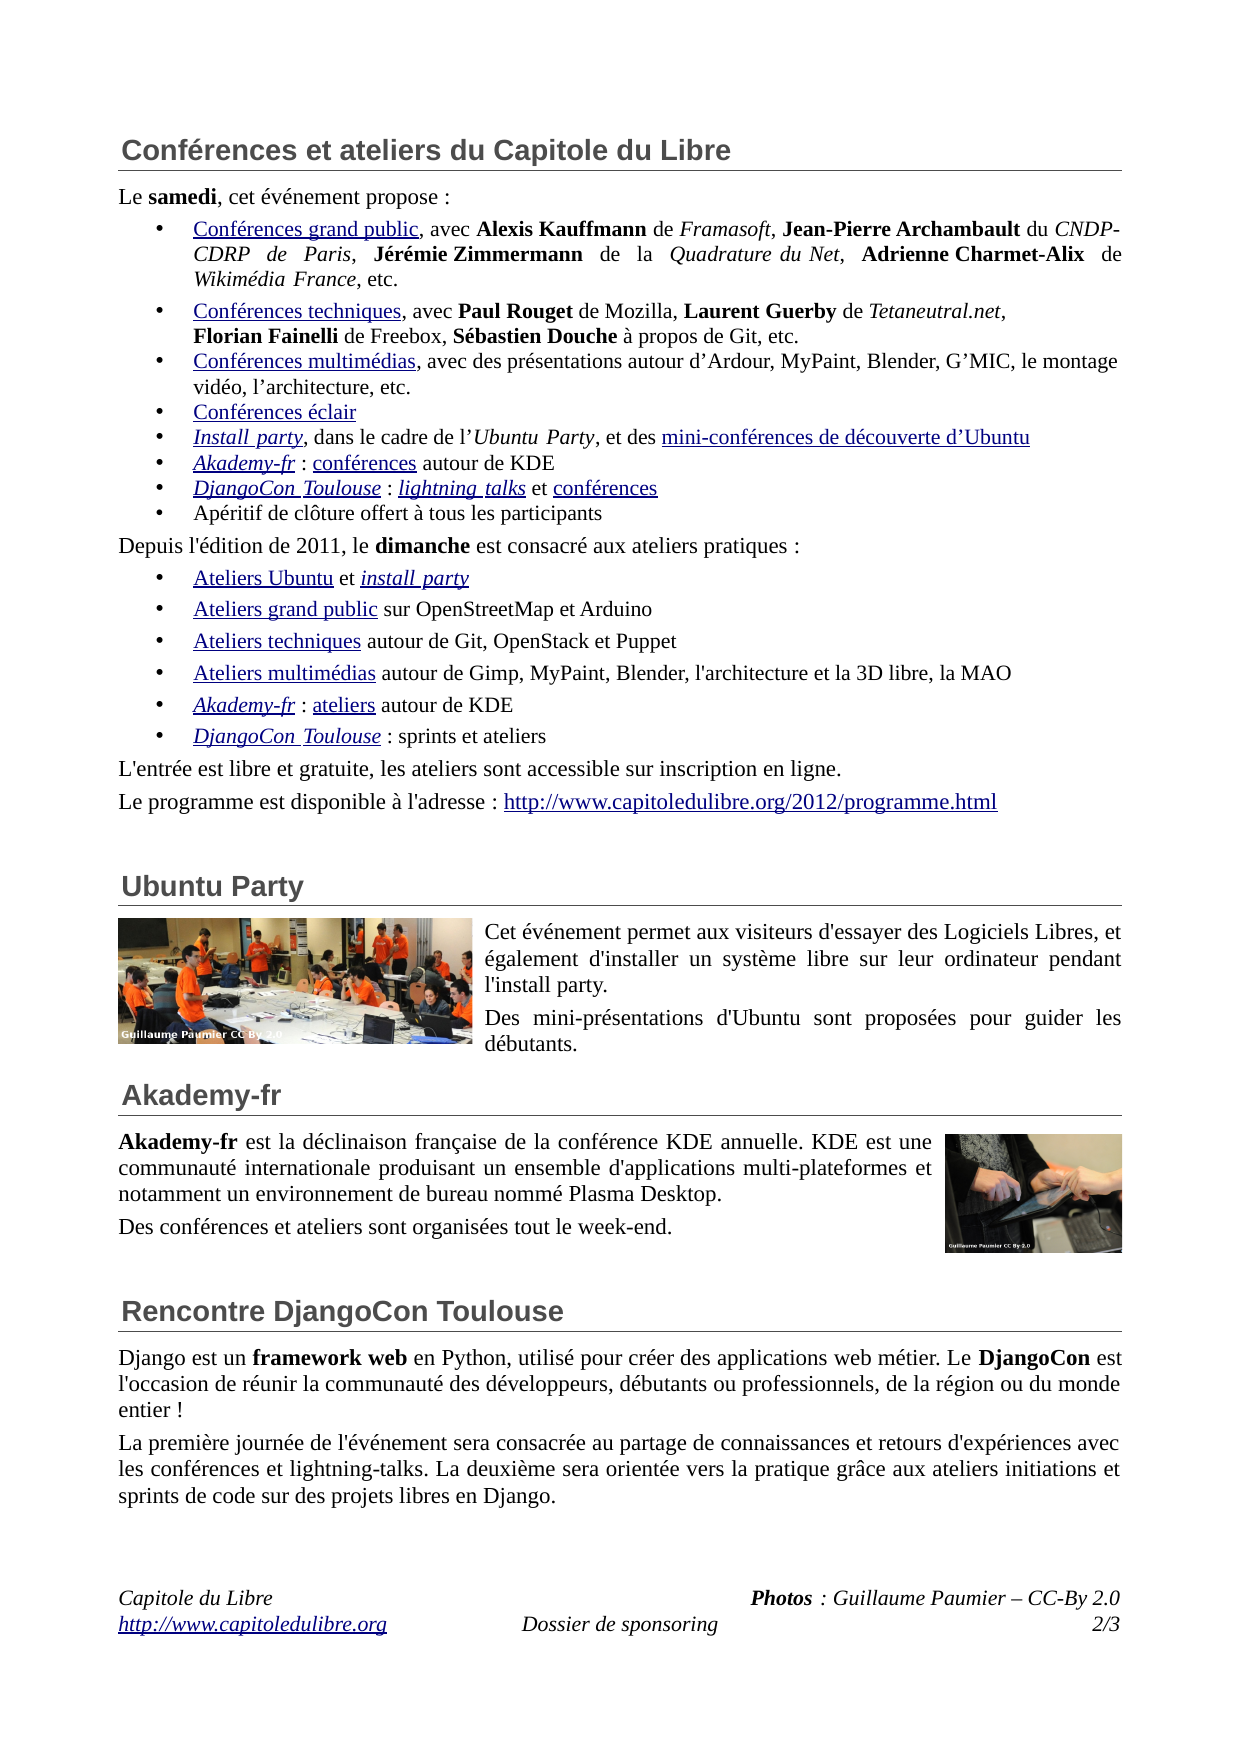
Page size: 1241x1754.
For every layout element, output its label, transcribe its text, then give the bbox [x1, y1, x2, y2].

list Ateliers grand public sur OpenStreetMap et Arduino [156, 596, 1122, 622]
picture [118, 918, 473, 1044]
subtitle Rencontre DjangoCon Toulouse [118, 1291, 1122, 1331]
text Des mini-présentations d'Ubuntu sont proposées pour guider les débutants. [118, 1004, 1122, 1057]
list Akademy-fr : conférences autour de KDE [156, 449, 1122, 475]
text Le samedi, cet événement propose : [118, 183, 1122, 209]
subtitle Akademy-fr [118, 1075, 1122, 1115]
text Depuis l'édition de 2011, le dimanche est consacré aux ateliers pratiques : [118, 532, 1122, 558]
subtitle Ubuntu Party [118, 866, 1122, 905]
text Des conférences et ateliers sont organisées tout le week-end. [118, 1213, 945, 1239]
list Conférences multimédias, avec des présentations autour d’Ardour, MyPaint, Blender, G’MIC, le montage vidéo, l’architecture, etc. [156, 348, 1122, 399]
list Akademy-fr : ateliers autour de KDE [156, 692, 1122, 717]
text Django est un framework web en Python, utilisé pour créer des applications web métier. Le DjangoCon est l'occasion de réunir la communauté des développeurs, débutants ou professionnels, de la région ou du monde entier ! [118, 1343, 1122, 1423]
text L'entrée est libre et gratuite, les ateliers sont accessible sur inscription en ligne. [118, 755, 1122, 782]
list Conférences techniques, avec Paul Rouget de Mozilla, Laurent Guerby de Tetaneutral.net, Florian Fainelli de Freebox, Sébastien Douche à propos de Git, etc. [156, 298, 1122, 348]
text Akademy-fr est la déclinaison française de la conférence KDE annuelle. KDE est une communauté internationale produisant un ensemble d'applications multi-plateformes et notamment un environnement de bureau nommé Plasma Desktop. [118, 1128, 1122, 1207]
text Cet événement permet aux visiteurs d'essayer des Logiciels Libres, et également d'installer un système libre sur leur ordinateur pendant l'install party. [473, 918, 1122, 997]
list Ateliers Ubuntu et install party [156, 564, 1122, 590]
list Conférences grand public, avec Alexis Kauffmann de Framasoft, Jean‐Pierre Archambault du CNDP-CDRP de Paris, Jérémie Zimmermann de la Quadrature du Net, Adrienne Charmet-Alix de Wikimédia France, etc. [156, 216, 1122, 291]
list Apéritif de clôture offert à tous les participants [156, 500, 1122, 525]
text Le programme est disponible à l'adresse : http://www.capitoledulibre.org/2012/programme.html [118, 788, 1122, 814]
list Conférences éclair [156, 399, 1122, 424]
text La première journée de l'événement sera consacrée au partage de connaissances et retours d'expériences avec les conférences et lightning-talks. La deuxième sera orientée vers la pratique grâce aux ateliers initiations et sprints de code sur des projets libres en Django. [118, 1429, 1122, 1508]
subtitle Conférences et ateliers du Capitole du Libre [118, 131, 1122, 170]
list Ateliers multimédias autour de Gimp, MyPaint, Blender, l'architecture et la 3D libre, la MAO [156, 660, 1122, 685]
list DjangoCon Toulouse : lightning talks et conférences [156, 475, 1122, 500]
list DjangoCon Toulouse : sprints et ateliers [156, 723, 1122, 749]
list Ateliers techniques autour de Git, OpenStack et Puppet [156, 628, 1122, 653]
picture [945, 1134, 1123, 1253]
list Install party, dans le cadre de l’Ubuntu Party, et des mini-conférences de découverte d’Ubuntu [156, 424, 1122, 449]
